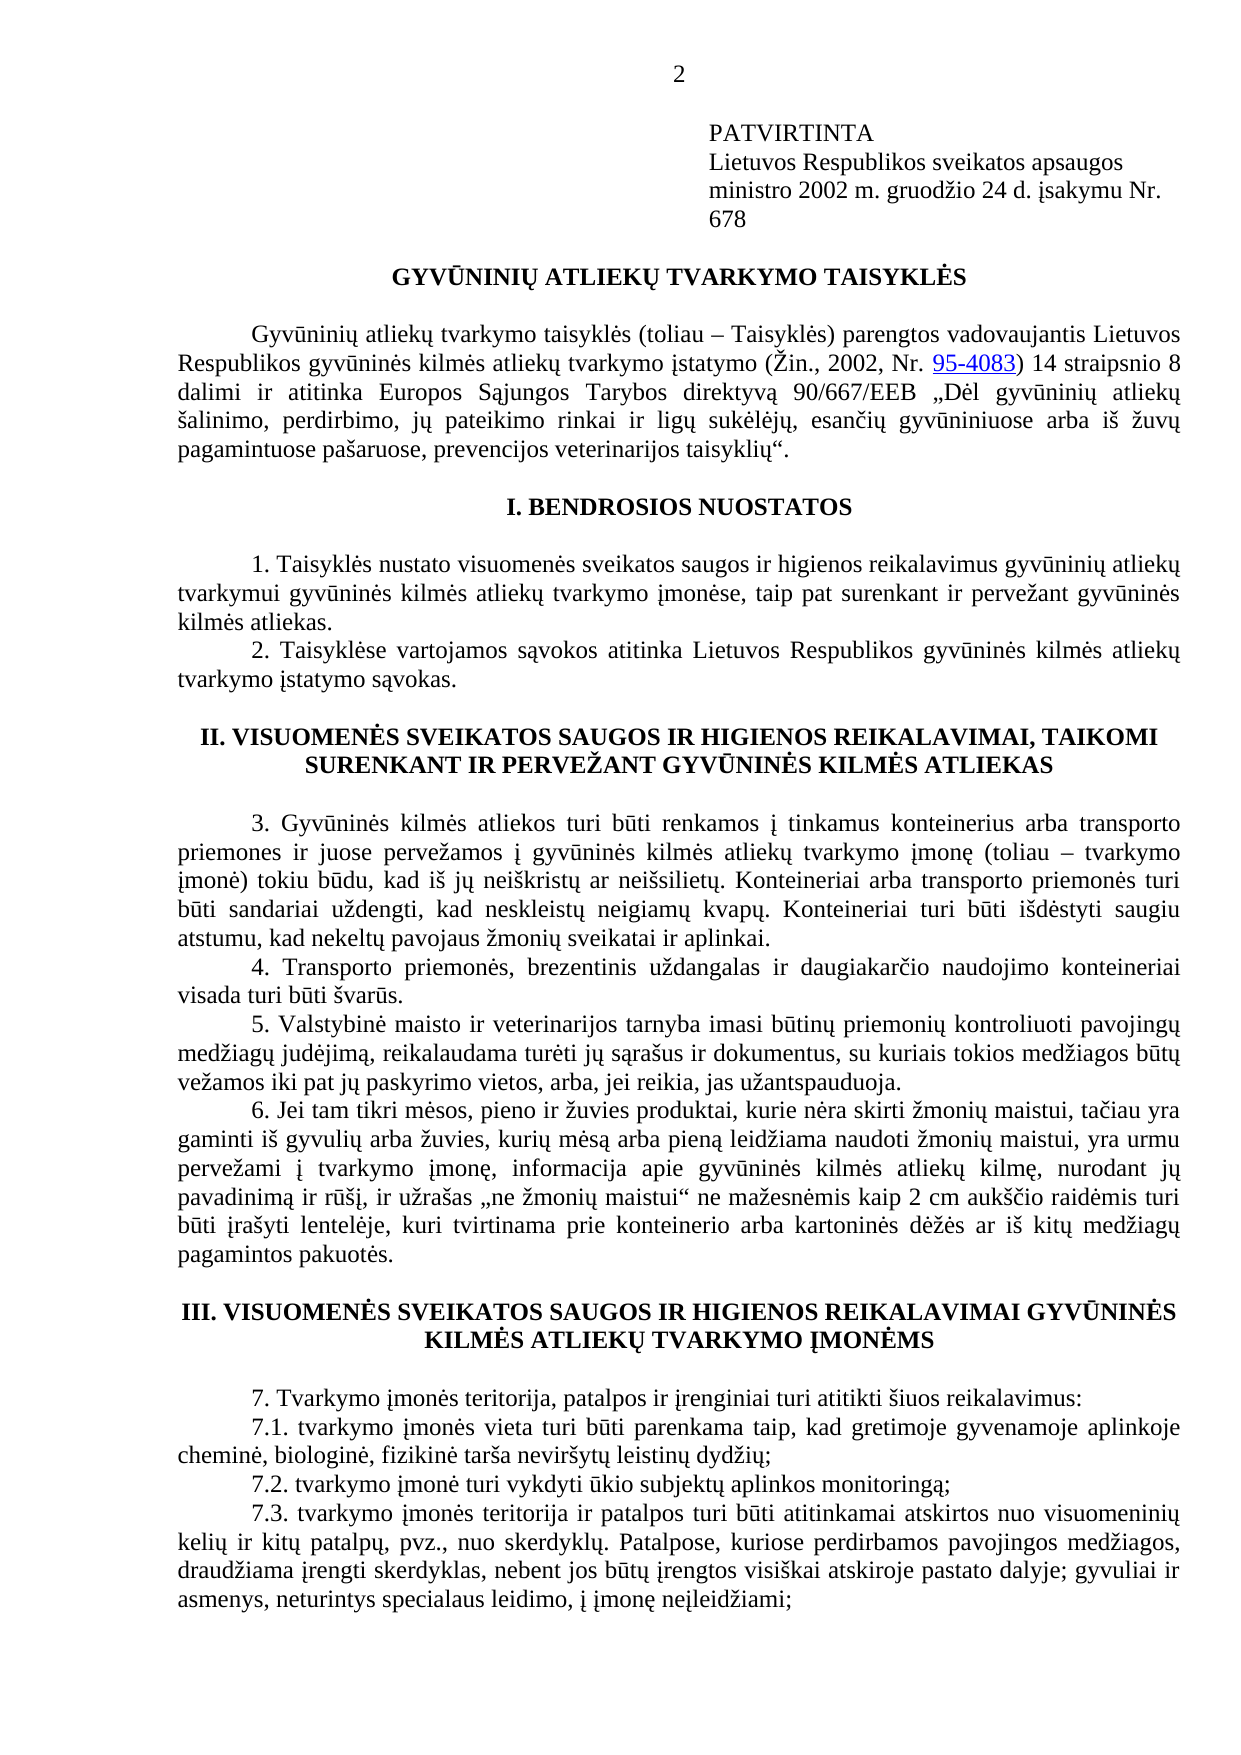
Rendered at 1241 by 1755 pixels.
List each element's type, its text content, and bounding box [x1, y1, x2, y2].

text Lietuvos Respublikos sveikatos apsaugos [177, 147, 1181, 176]
text PATVIRTINTA [177, 118, 1181, 147]
text GYVŪNINIŲ ATLIEKŲ TVARKYMO TAISYKLĖS [177, 262, 1181, 291]
text 1. Taisyklės nustato visuomenės sveikatos saugos ir higienos reikalavimus gyvūninių atliekų tvarkymui gyvūninės kilmės atliekų tvarkymo įmonėse, taip pat surenkant ir pervežant gyvūninės kilmės atliekas. [177, 549, 1181, 636]
text III. Visuomenės sveikatos saugos ir Higienos reikalavimai gyvūninės kilmės atliekų tvarkymo įmonėms [177, 1297, 1181, 1354]
text Gyvūninių atliekų tvarkymo taisyklės (toliau – Taisyklės) parengtos vadovaujantis Lietuvos Respublikos gyvūninės kilmės atliekų tvarkymo įstatymo (Žin., 2002, Nr. 95-4083) 14 straipsnio 8 dalimi ir atitinka Europos Sąjungos Tarybos direktyvą 90/667/EEB „Dėl gyvūninių atliekų šalinimo, perdirbimo, jų pateikimo rinkai ir ligų sukėlėjų, esančių gyvūniniuose arba iš žuvų pagamintuose pašaruose, prevencijos veterinarijos taisyklių“. [177, 319, 1181, 463]
text 7. Tvarkymo įmonės teritorija, patalpos ir įrenginiai turi atitikti šiuos reikalavimus: [177, 1383, 1181, 1412]
text 5. Valstybinė maisto ir veterinarijos tarnyba imasi būtinų priemonių kontroliuoti pavojingų medžiagų judėjimą, reikalaudama turėti jų sąrašus ir dokumentus, su kuriais tokios medžiagos būtų vežamos iki pat jų paskyrimo vietos, arba, jei reikia, jas užantspauduoja. [177, 1009, 1181, 1096]
text I. BENDROSIOS NUOSTATOS [177, 492, 1181, 521]
text II. Visuomenės sveikatos saugos ir Higienos reikalavimai, taikomi surenkant ir pervežant GYVŪNINĖS kilmės atliekas [177, 722, 1181, 779]
text ministro 2002 m. gruodžio 24 d. įsakymu Nr. [177, 176, 1181, 204]
text 7.1. tvarkymo įmonės vieta turi būti parenkama taip, kad gretimoje gyvenamoje aplinkoje cheminė, biologinė, fizikinė tarša neviršytų leistinų dydžių; [177, 1412, 1181, 1469]
text 6. Jei tam tikri mėsos, pieno ir žuvies produktai, kurie nėra skirti žmonių maistui, tačiau yra gaminti iš gyvulių arba žuvies, kurių mėsą arba pieną leidžiama naudoti žmonių maistui, yra urmu pervežami į tvarkymo įmonę, informacija apie gyvūninės kilmės atliekų kilmę, nurodant jų pavadinimą ir rūšį, ir užrašas „ne žmonių maistui“ ne mažesnėmis kaip 2 cm aukščio raidėmis turi būti įrašyti lentelėje, kuri tvirtinama prie konteinerio arba kartoninės dėžės ar iš kitų medžiagų pagamintos pakuotės. [177, 1096, 1181, 1268]
text 2. Taisyklėse vartojamos sąvokos atitinka Lietuvos Respublikos gyvūninės kilmės atliekų tvarkymo įstatymo sąvokas. [177, 636, 1181, 693]
text 4. Transporto priemonės, brezentinis uždangalas ir daugiakarčio naudojimo konteineriai visada turi būti švarūs. [177, 952, 1181, 1009]
text 7.2. tvarkymo įmonė turi vykdyti ūkio subjektų aplinkos monitoringą; [177, 1469, 1181, 1498]
text 678 [177, 204, 1181, 233]
text 7.3. tvarkymo įmonės teritorija ir patalpos turi būti atitinkamai atskirtos nuo visuomeninių kelių ir kitų patalpų, pvz., nuo skerdyklų. Patalpose, kuriose perdirbamos pavojingos medžiagos, draudžiama įrengti skerdyklas, nebent jos būtų įrengtos visiškai atskiroje pastato dalyje; gyvuliai ir asmenys, neturintys specialaus leidimo, į įmonę neįleidžiami; [177, 1498, 1181, 1613]
text 3. Gyvūninės kilmės atliekos turi būti renkamos į tinkamus konteinerius arba transporto priemones ir juose pervežamos į gyvūninės kilmės atliekų tvarkymo įmonę (toliau – tvarkymo įmonė) tokiu būdu, kad iš jų neiškristų ar neišsilietų. Konteineriai arba transporto priemonės turi būti sandariai uždengti, kad neskleistų neigiamų kvapų. Konteineriai turi būti išdėstyti saugiu atstumu, kad nekeltų pavojaus žmonių sveikatai ir aplinkai. [177, 808, 1181, 952]
